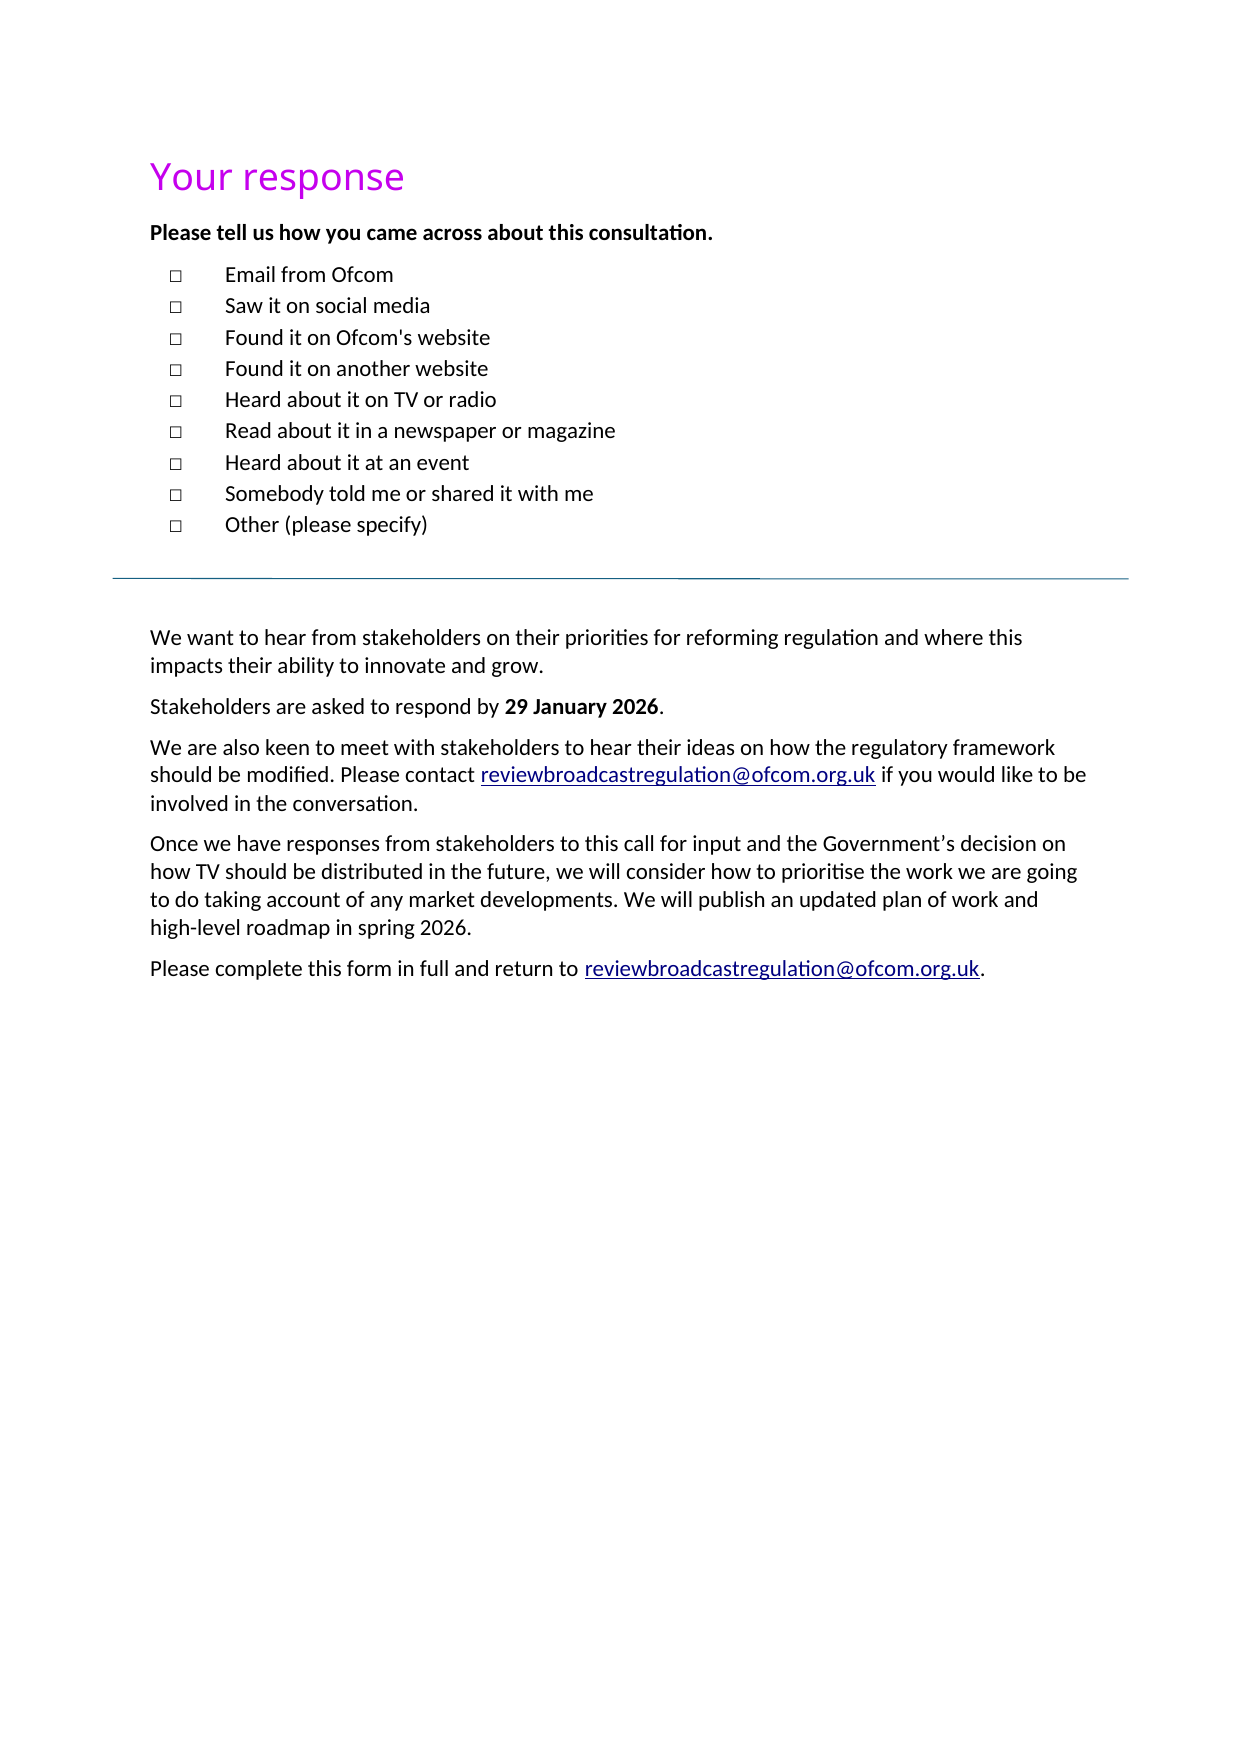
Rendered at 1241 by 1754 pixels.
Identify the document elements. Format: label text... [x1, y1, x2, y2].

text Please complete this form in full and return to reviewbroadcastregulation@ofcom.org.uk. [150, 954, 1090, 982]
text ☐ Heard about it on TV or radio [150, 383, 1090, 414]
text Please tell us how you came across about this consultation. [150, 218, 1090, 246]
text Once we have responses from stakeholders to this call for input and the Government’s decision on how TV should be distributed in the future, we will consider how to prioritise the work we are going to do taking account of any market developments. We will publish an updated plan of work and high-level roadmap in spring 2026. [150, 829, 1090, 941]
text ☐ Heard about it at an event [150, 446, 1090, 477]
text We want to hear from stakeholders on their priorities for reforming regulation and where this impacts their ability to innovate and grow. [150, 623, 1090, 679]
text ☐ Email from Ofcom [150, 258, 1090, 289]
text ☐ Read about it in a newspaper or magazine [150, 414, 1090, 446]
text ☐ Found it on Ofcom's website [150, 321, 1090, 352]
text Stakeholders are asked to respond by 29 January 2026. [150, 692, 1090, 720]
text ☐ Other (please specify) [150, 508, 1090, 539]
subtitle Your response [150, 150, 1090, 201]
text ☐ Saw it on social media [150, 289, 1090, 321]
text ☐ Somebody told me or shared it with me [150, 477, 1090, 508]
text ☐ Found it on another website [150, 352, 1090, 383]
text We are also keen to meet with stakeholders to hear their ideas on how the regulatory framework should be modified. Please contact reviewbroadcastregulation@ofcom.org.uk if you would like to be involved in the conversation. [150, 733, 1090, 817]
